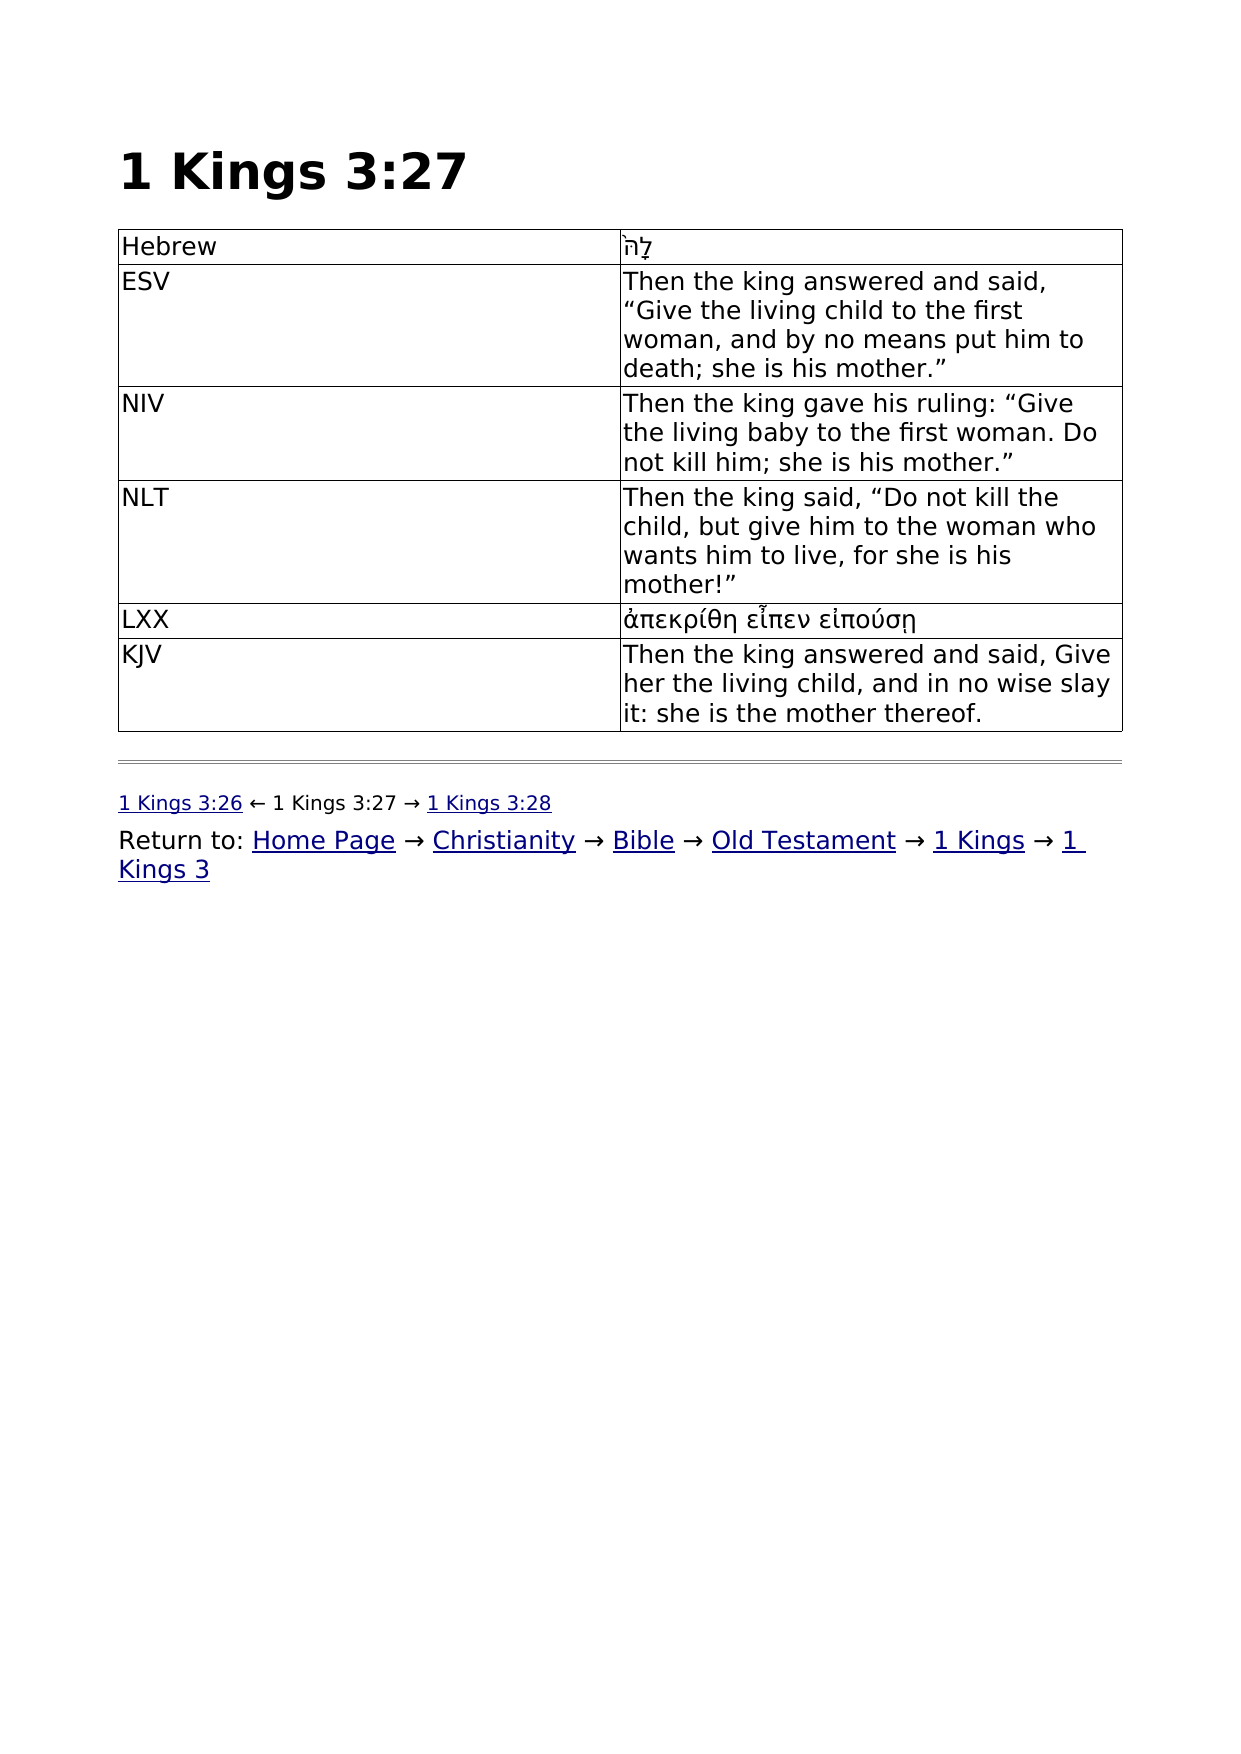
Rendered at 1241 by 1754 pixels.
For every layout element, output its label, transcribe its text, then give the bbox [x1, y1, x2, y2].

table_cell Then the king said, “Do not kill the child, but give him to the woman who wants him to live, for she is his mother!” [621, 481, 1122, 602]
table_cell NLT [119, 481, 620, 602]
table_cell Then the king gave his ruling: “Give the living baby to the first woman. Do not kill him; she is his mother.” [621, 387, 1122, 480]
table_header Hebrew [119, 230, 620, 264]
table_header לָהּ֙ [621, 230, 1122, 264]
table_cell Then the king answered and said, Give her the living child, and in no wise slay it: she is the mother thereof. [621, 639, 1122, 731]
table_cell NIV [119, 387, 620, 480]
table_cell ESV [119, 265, 620, 386]
table_cell LXX [119, 604, 620, 637]
table_cell ἀπεκρίθη εἶπεν εἰπούσῃ [621, 604, 1122, 637]
table_cell KJV [119, 639, 620, 731]
text Return to: Home Page → Christianity → Bible → Old Testament → 1 Kings → 1 Kings 3 [118, 826, 1122, 884]
text 1 Kings 3:26 ← 1 Kings 3:27 → 1 Kings 3:28 [118, 792, 1122, 826]
table_cell Then the king answered and said, “Give the living child to the first woman, and by no means put him to death; she is his mother.” [621, 265, 1122, 386]
subtitle 1 Kings 3:27 [118, 143, 1122, 201]
